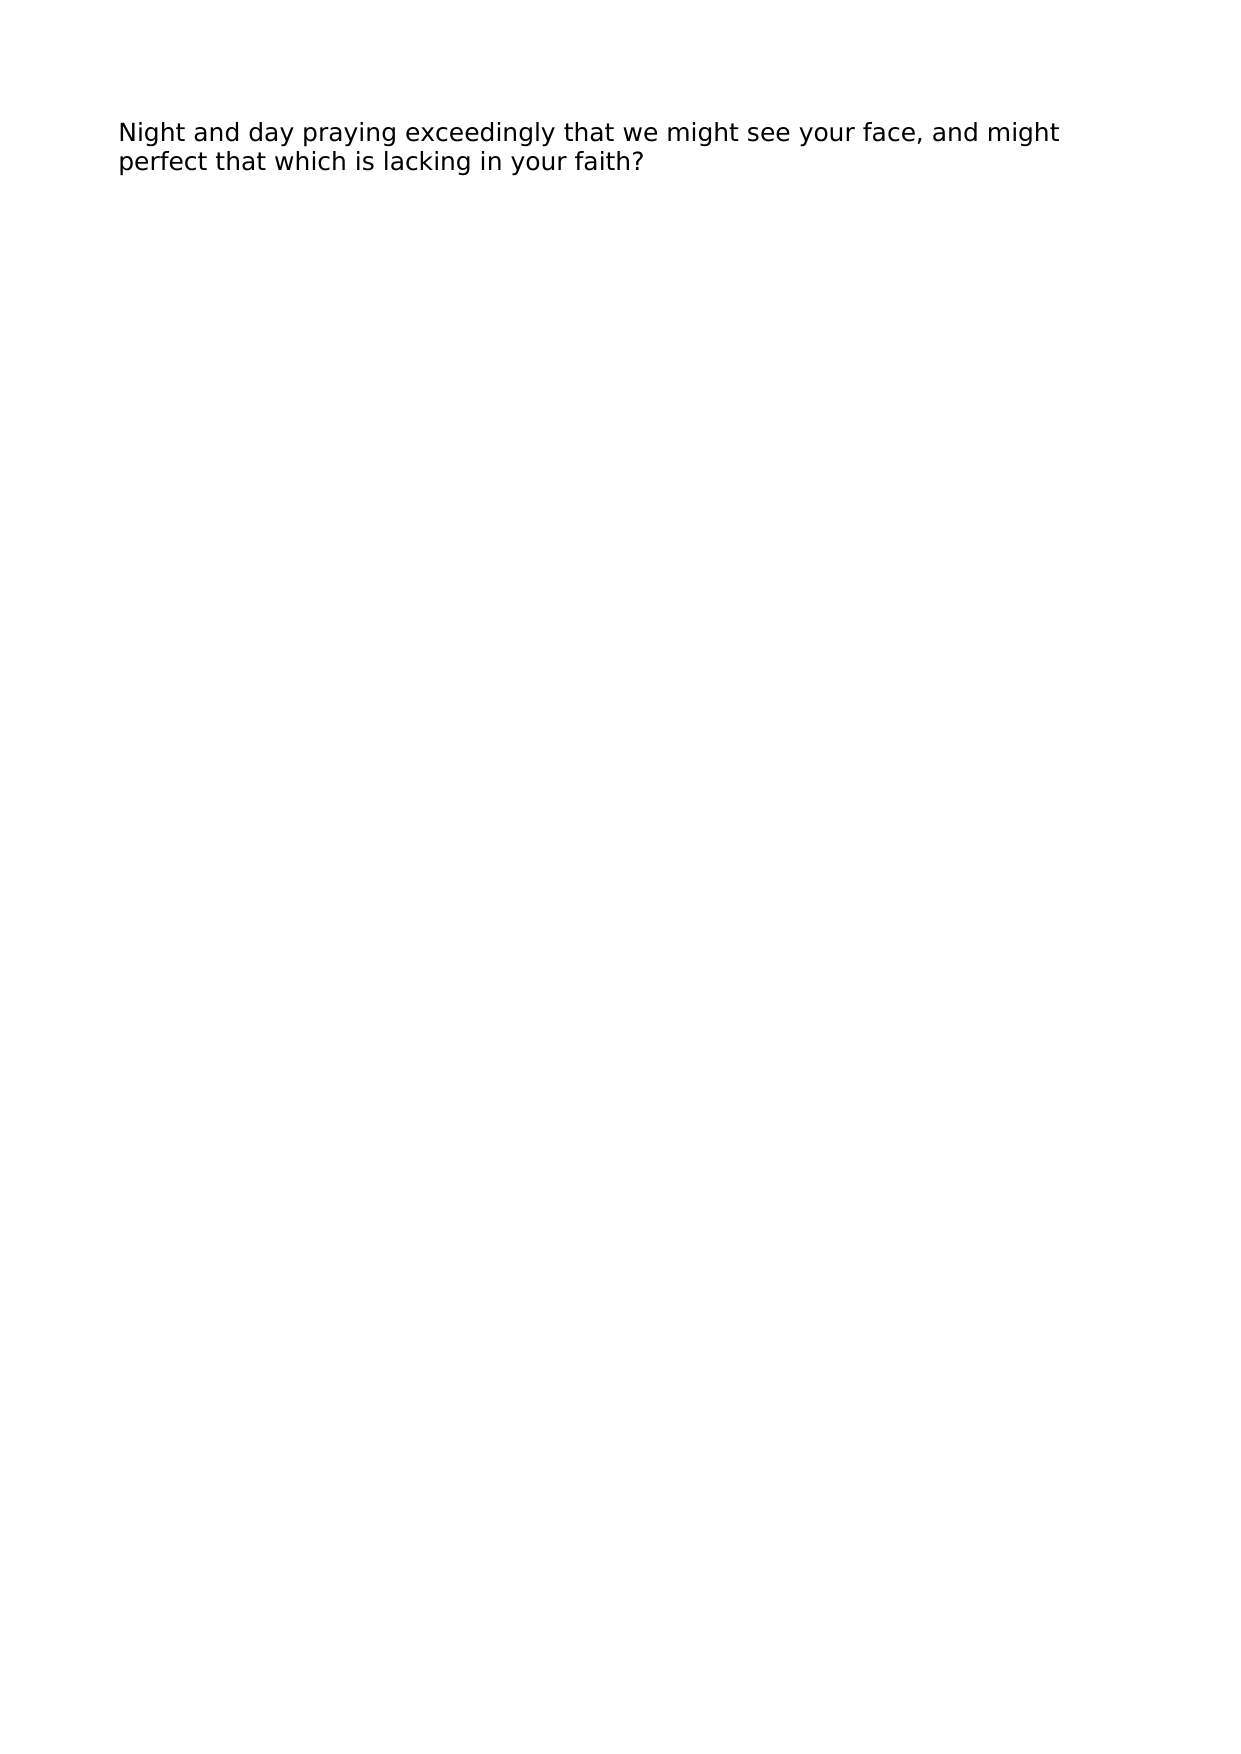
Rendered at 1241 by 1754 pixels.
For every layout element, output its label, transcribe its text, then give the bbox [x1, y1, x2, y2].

text Night and day praying exceedingly that we might see your face, and might perfect that which is lacking in your faith? [118, 118, 1122, 176]
